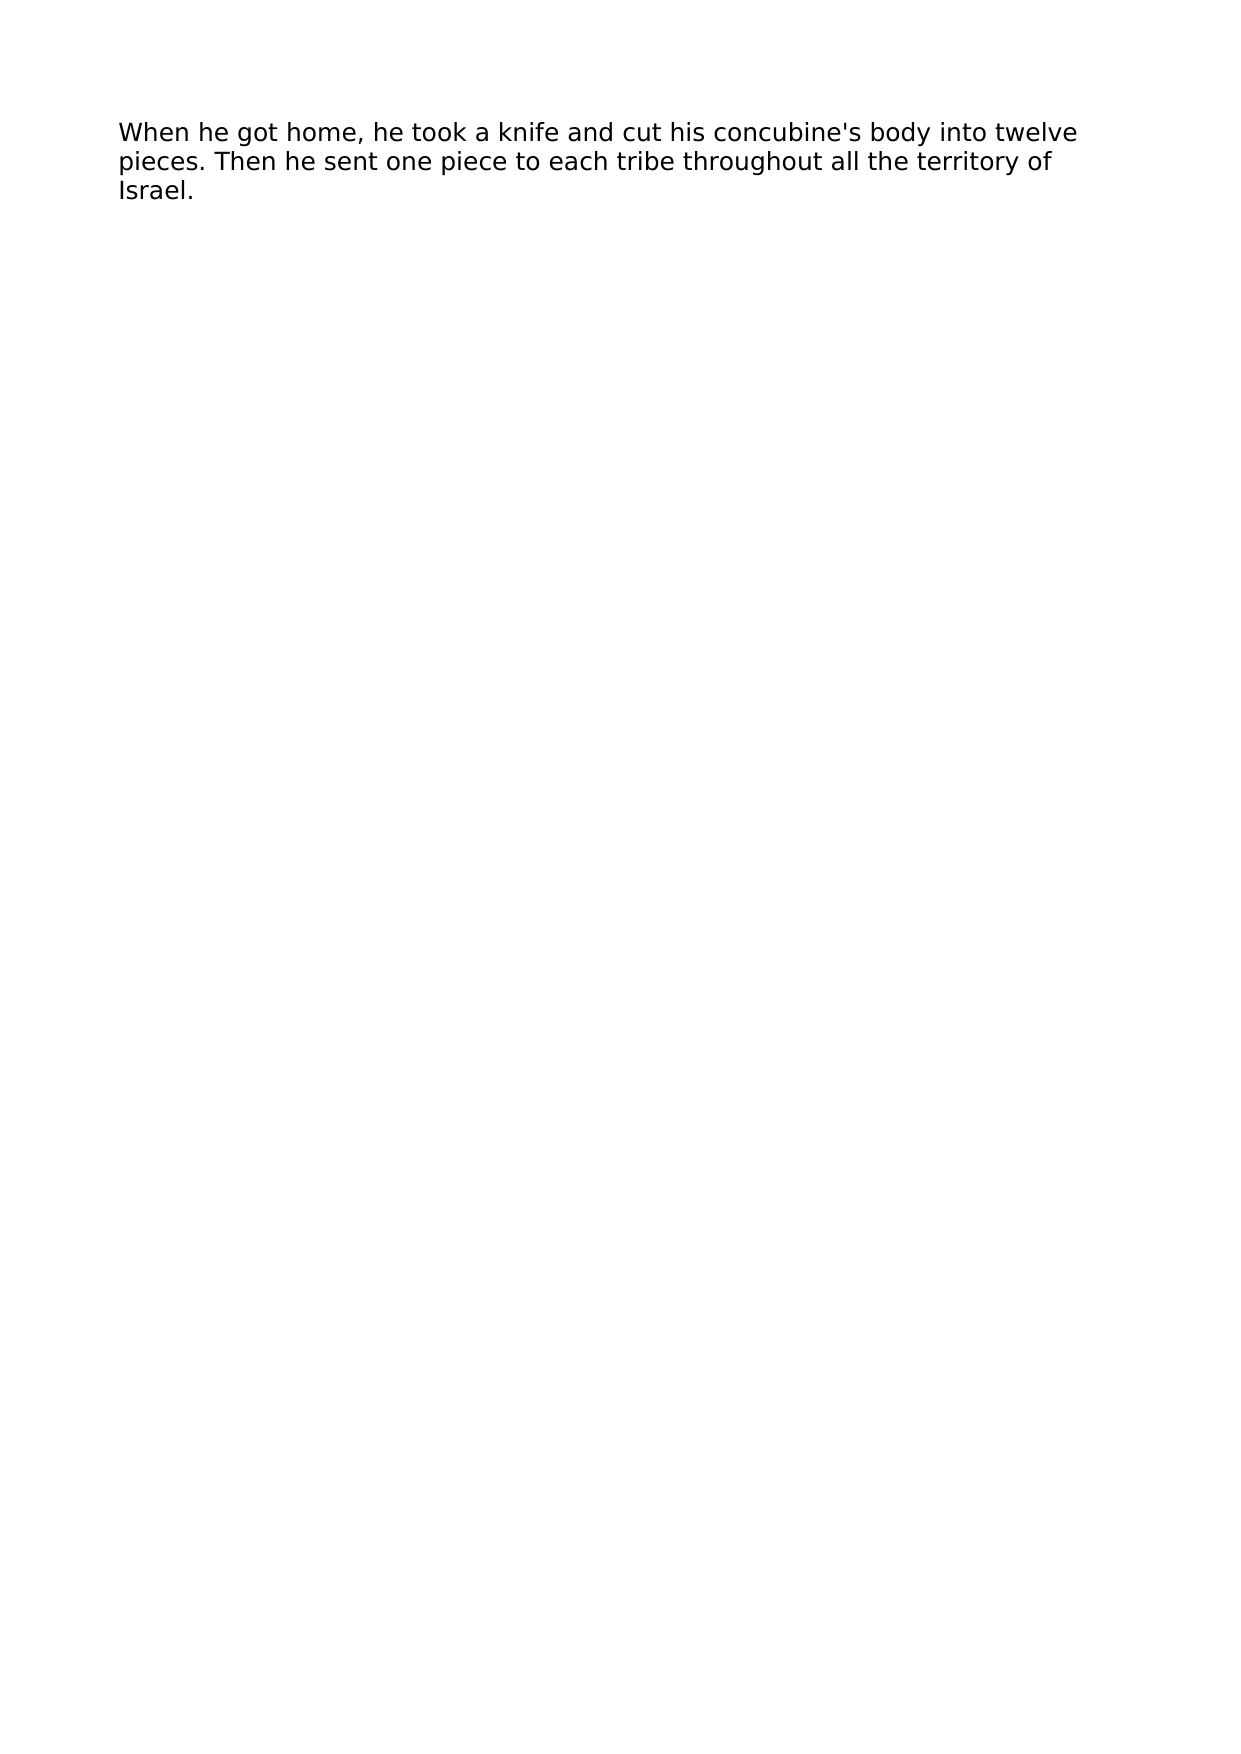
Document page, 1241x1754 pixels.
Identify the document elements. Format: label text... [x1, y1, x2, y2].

text When he got home, he took a knife and cut his concubine's body into twelve pieces. Then he sent one piece to each tribe throughout all the territory of Israel. [118, 118, 1122, 206]
